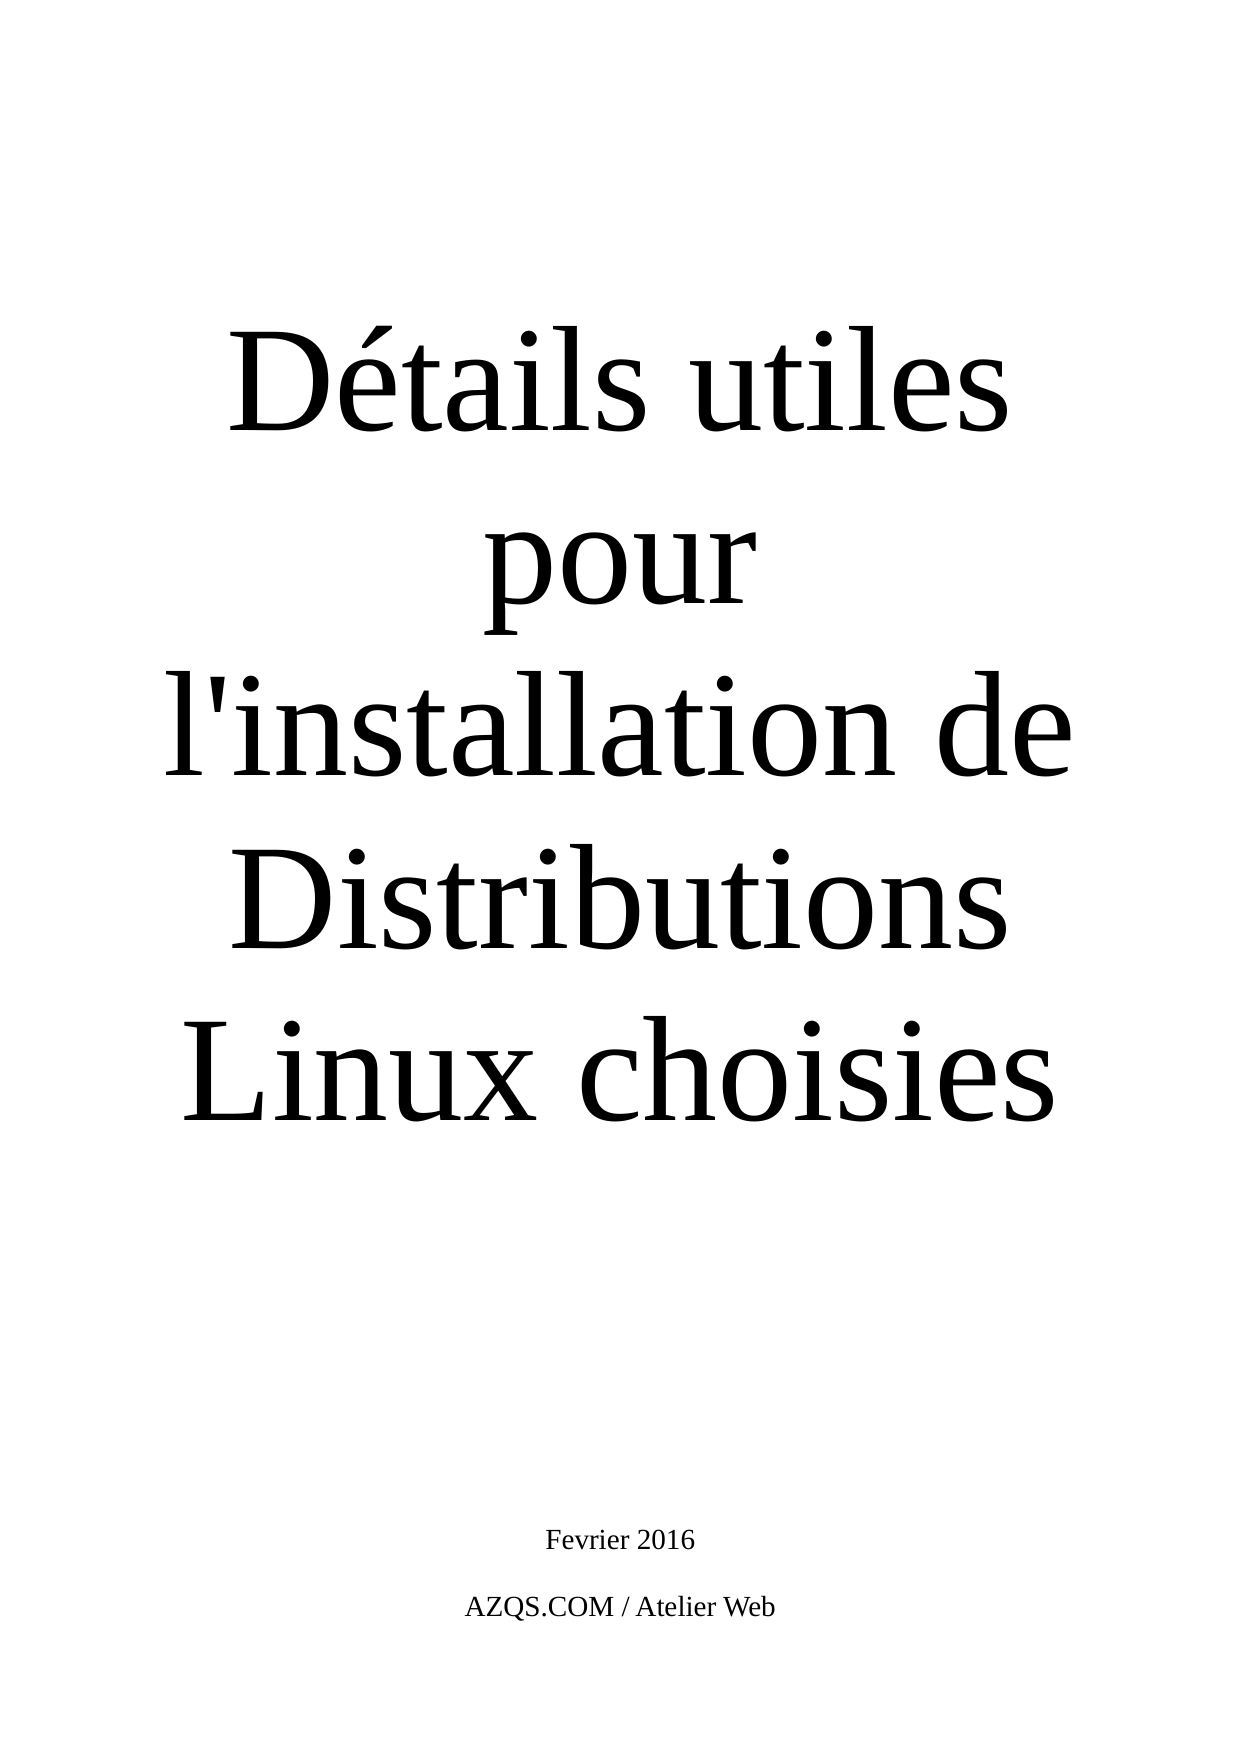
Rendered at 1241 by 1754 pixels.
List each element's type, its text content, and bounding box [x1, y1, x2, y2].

text Fevrier 2016 [118, 1522, 1122, 1556]
text AZQS.COM / Atelier Web [118, 1589, 1122, 1623]
text Détails utiles pour l'installation de Distributions Linux choisies [118, 291, 1122, 1153]
